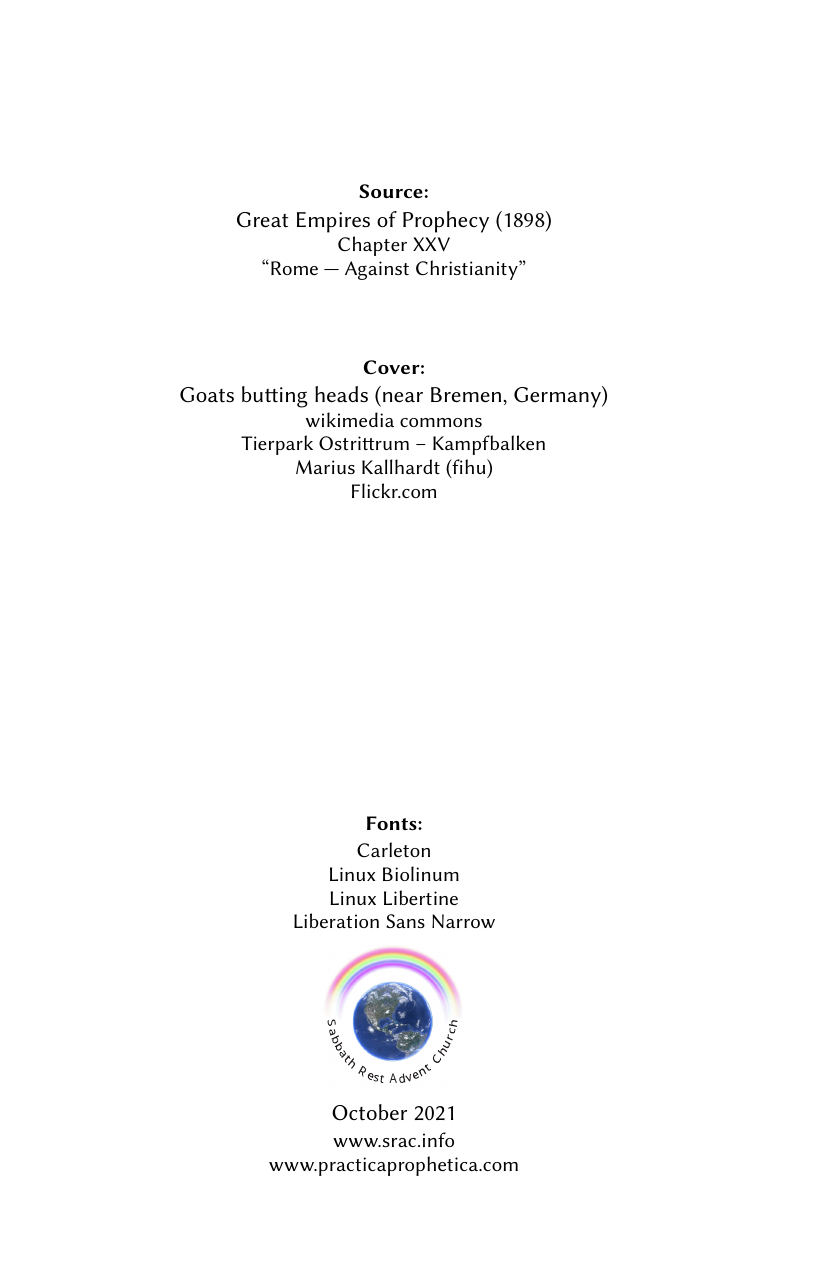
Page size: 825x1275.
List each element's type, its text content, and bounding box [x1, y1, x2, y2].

text Liberation Sans Narrow [75, 910, 712, 934]
text Flickr.com [75, 479, 712, 503]
text Tierpark Ostrittrum – Kampfbalken [75, 432, 712, 456]
text October 2021 [75, 1100, 712, 1126]
text www.practicaprophetica.com [75, 1153, 712, 1177]
text Linux Biolinum [75, 863, 712, 886]
text Carleton [75, 839, 712, 863]
text www.srac.info [75, 1129, 712, 1153]
text Marius Kallhardt (fihu) [75, 456, 712, 479]
text wikimedia commons [75, 408, 712, 432]
text Great Empires of Prophecy (1898) [75, 207, 712, 233]
text Source: [75, 180, 712, 204]
text Fonts: [75, 812, 712, 836]
text Chapter XXV [75, 233, 712, 257]
text Goats butting heads (near Bremen, Germany) [75, 382, 712, 408]
text Linux Libertine [75, 886, 712, 910]
text Cover: [75, 355, 712, 379]
text “Rome — Against Christianity” [75, 257, 712, 280]
